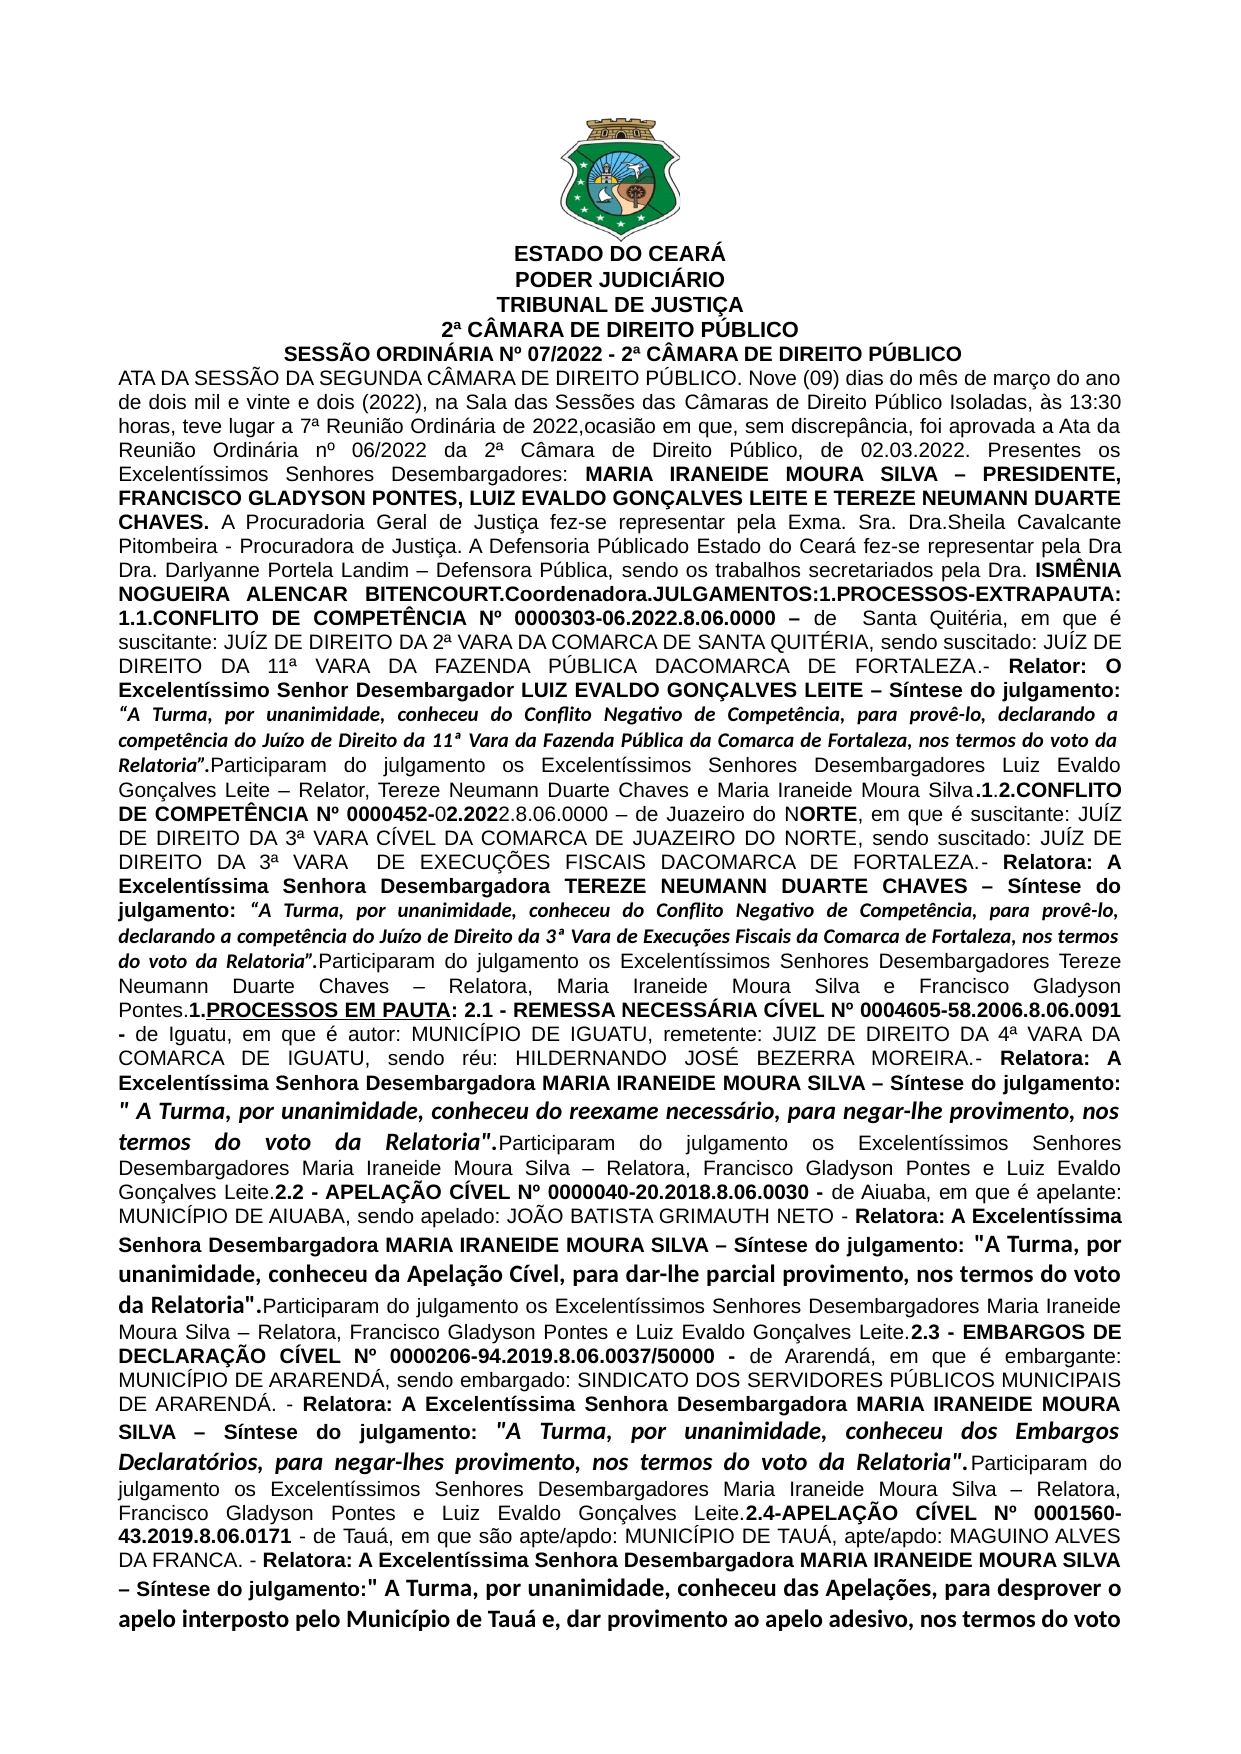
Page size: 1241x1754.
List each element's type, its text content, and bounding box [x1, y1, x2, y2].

text ESTADO DO CEARÁ [118, 241, 1122, 267]
text ATA DA SESSÃO DA SEGUNDA CÂMARA DE DIREITO PÚBLICO. Nove (09) dias do mês de março do ano de dois mil e vinte e dois (2022), na Sala das Sessões das Câmaras de Direito Público Isoladas, às 13:30 horas, teve lugar a 7ª Reunião Ordinária de 2022,ocasião em que, sem discrepância, foi aprovada a Ata da Reunião Ordinária nº 06/2022 da 2ª Câmara de Direito Público, de 02.03.2022. Presentes os Excelentíssimos Senhores Desembargadores: MARIA IRANEIDE MOURA SILVA – PRESIDENTE, FRANCISCO GLADYSON PONTES, LUIZ EVALDO GONÇALVES LEITE E TEREZE NEUMANN DUARTE CHAVES. A Procuradoria Geral de Justiça fez-se representar pela Exma. Sra. Dra.Sheila Cavalcante Pitombeira - Procuradora de Justiça. A Defensoria Públicado Estado do Ceará fez-se representar pela Dra Dra. Darlyanne Portela Landim – Defensora Pública, sendo os trabalhos secretariados pela Dra. ISMÊNIA NOGUEIRA ALENCAR BITENCOURT.Coordenadora.JULGAMENTOS:1.PROCESSOS-EXTRAPAUTA: 1.1.conflito de competência nº 0000303-06.2022.8.06.0000 – de Santa Quitéria, em que é suscitante: juíz de direito da 2ª vara da comarca de SANTA QUITÉRIA, sendo suscitado: juíz de direito da 11ª vara DA FAZENDA PÚBLICA DACOMARCA DE FORTALEZA.- Relator: O Excelentíssimo Senhor Desembargador LUIZ EVALDO GONÇALVES LEITE – Síntese do julgamento: “A Turma, por unanimidade, conheceu do Conflito Negativo de Competência, para provê-lo, declarando a competência do Juízo de Direito da 11ª Vara da Fazenda Pública da Comarca de Fortaleza, nos termos do voto da Relatoria”.Participaram do julgamento os Excelentíssimos Senhores Desembargadores Luiz Evaldo Gonçalves Leite – Relator, Tereze Neumann Duarte Chaves e Maria Iraneide Moura Silva.1.2.conflito de competência nº 0000452-02.2022.8.06.0000 – de Juazeiro do Norte, em que é suscitante: juíz de direito da 3ª vara CÍVEL da comarca de JUAZEIRO DO NORTE, sendo suscitado: juíz de direito da 3ª vara DE EXECUÇÕES FISCAIS DACOMARCA DE FORTALEZA.- Relatora: A Excelentíssima Senhora Desembargadora TEREZE NEUMANN DUARTE CHAVES – Síntese do julgamento: “A Turma, por unanimidade, conheceu do Conflito Negativo de Competência, para provê-lo, declarando a competência do Juízo de Direito da 3ª Vara de Execuções Fiscais da Comarca de Fortaleza, nos termos do voto da Relatoria”.Participaram do julgamento os Excelentíssimos Senhores Desembargadores Tereze Neumann Duarte Chaves – Relatora, Maria Iraneide Moura Silva e Francisco Gladyson Pontes.1.PROCESSOS EM PAUTA: 2.1 - REMESSA NECESSÁRIA CÍVEL Nº 0004605-58.2006.8.06.0091 - de Iguatu, em que é autor: MUNICÍPIO DE IGUATU, remetente: JUIZ DE DIREITO DA 4ª VARA DA COMARCA DE IGUATU, sendo réu: HILDERNANDO JOSÉ BEZERRA MOREIRA.- Relatora: A Excelentíssima Senhora Desembargadora MARIA IRANEIDE MOURA SILVA – Síntese do julgamento: " A Turma, por unanimidade, conheceu do reexame necessário, para negar-lhe provimento, nos termos do voto da Relatoria".Participaram do julgamento os Excelentíssimos Senhores Desembargadores Maria Iraneide Moura Silva – Relatora, Francisco Gladyson Pontes e Luiz Evaldo Gonçalves Leite.2.2 - APELAÇÃO CÍVEL Nº 0000040-20.2018.8.06.0030 - de Aiuaba, em que é apelante: MUNICÍPIO DE AIUABA, sendo apelado: JOÃO BATISTA GRIMAUTH NETO - Relatora: A Excelentíssima Senhora Desembargadora MARIA IRANEIDE MOURA SILVA – Síntese do julgamento: "A Turma, por unanimidade, conheceu da Apelação Cível, para dar-lhe parcial provimento, nos termos do voto da Relatoria".Participaram do julgamento os Excelentíssimos Senhores Desembargadores Maria Iraneide Moura Silva – Relatora, Francisco Gladyson Pontes e Luiz Evaldo Gonçalves Leite.2.3 - EMBARGOS DE DECLARAÇÃO CÍVEL Nº 0000206-94.2019.8.06.0037/50000 - de Ararendá, em que é embargante: MUNICÍPIO DE ARARENDÁ, sendo embargado: SINDICATO DOS SERVIDORES PÚBLICOS MUNICIPAIS DE ARARENDÁ. - Relatora: A Excelentíssima Senhora Desembargadora MARIA IRANEIDE MOURA SILVA – Síntese do julgamento: "A Turma, por unanimidade, conheceu dos Embargos Declaratórios, para negar-lhes provimento, nos termos do voto da Relatoria".Participaram do julgamento os Excelentíssimos Senhores Desembargadores Maria Iraneide Moura Silva – Relatora, Francisco Gladyson Pontes e Luiz Evaldo Gonçalves Leite.2.4-APELAÇÃO CÍVEL Nº 0001560-43.2019.8.06.0171 - de Tauá, em que são apte/apdo: MUNICÍPIO DE TAUÁ, apte/apdo: MAGUINO ALVES DA FRANCA. - Relatora: A Excelentíssima Senhora Desembargadora MARIA IRANEIDE MOURA SILVA – Síntese do julgamento:" A Turma, por unanimidade, conheceu das Apelações, para desprover o apelo interposto pelo Município de Tauá e, dar provimento ao apelo adesivo, nos termos do voto [118, 366, 1122, 1633]
text PODER JUDICIÁRIO [118, 267, 1122, 292]
text 2ª CÂMARA DE DIREITO PÚBLICO [118, 317, 1122, 342]
text SESSÃO ORDINÁRIA Nº 07/2022 - 2ª CÂMARA DE DIREITO PÚBLICO [118, 342, 1122, 366]
text TRIBUNAL DE JUSTIÇA [118, 292, 1122, 317]
